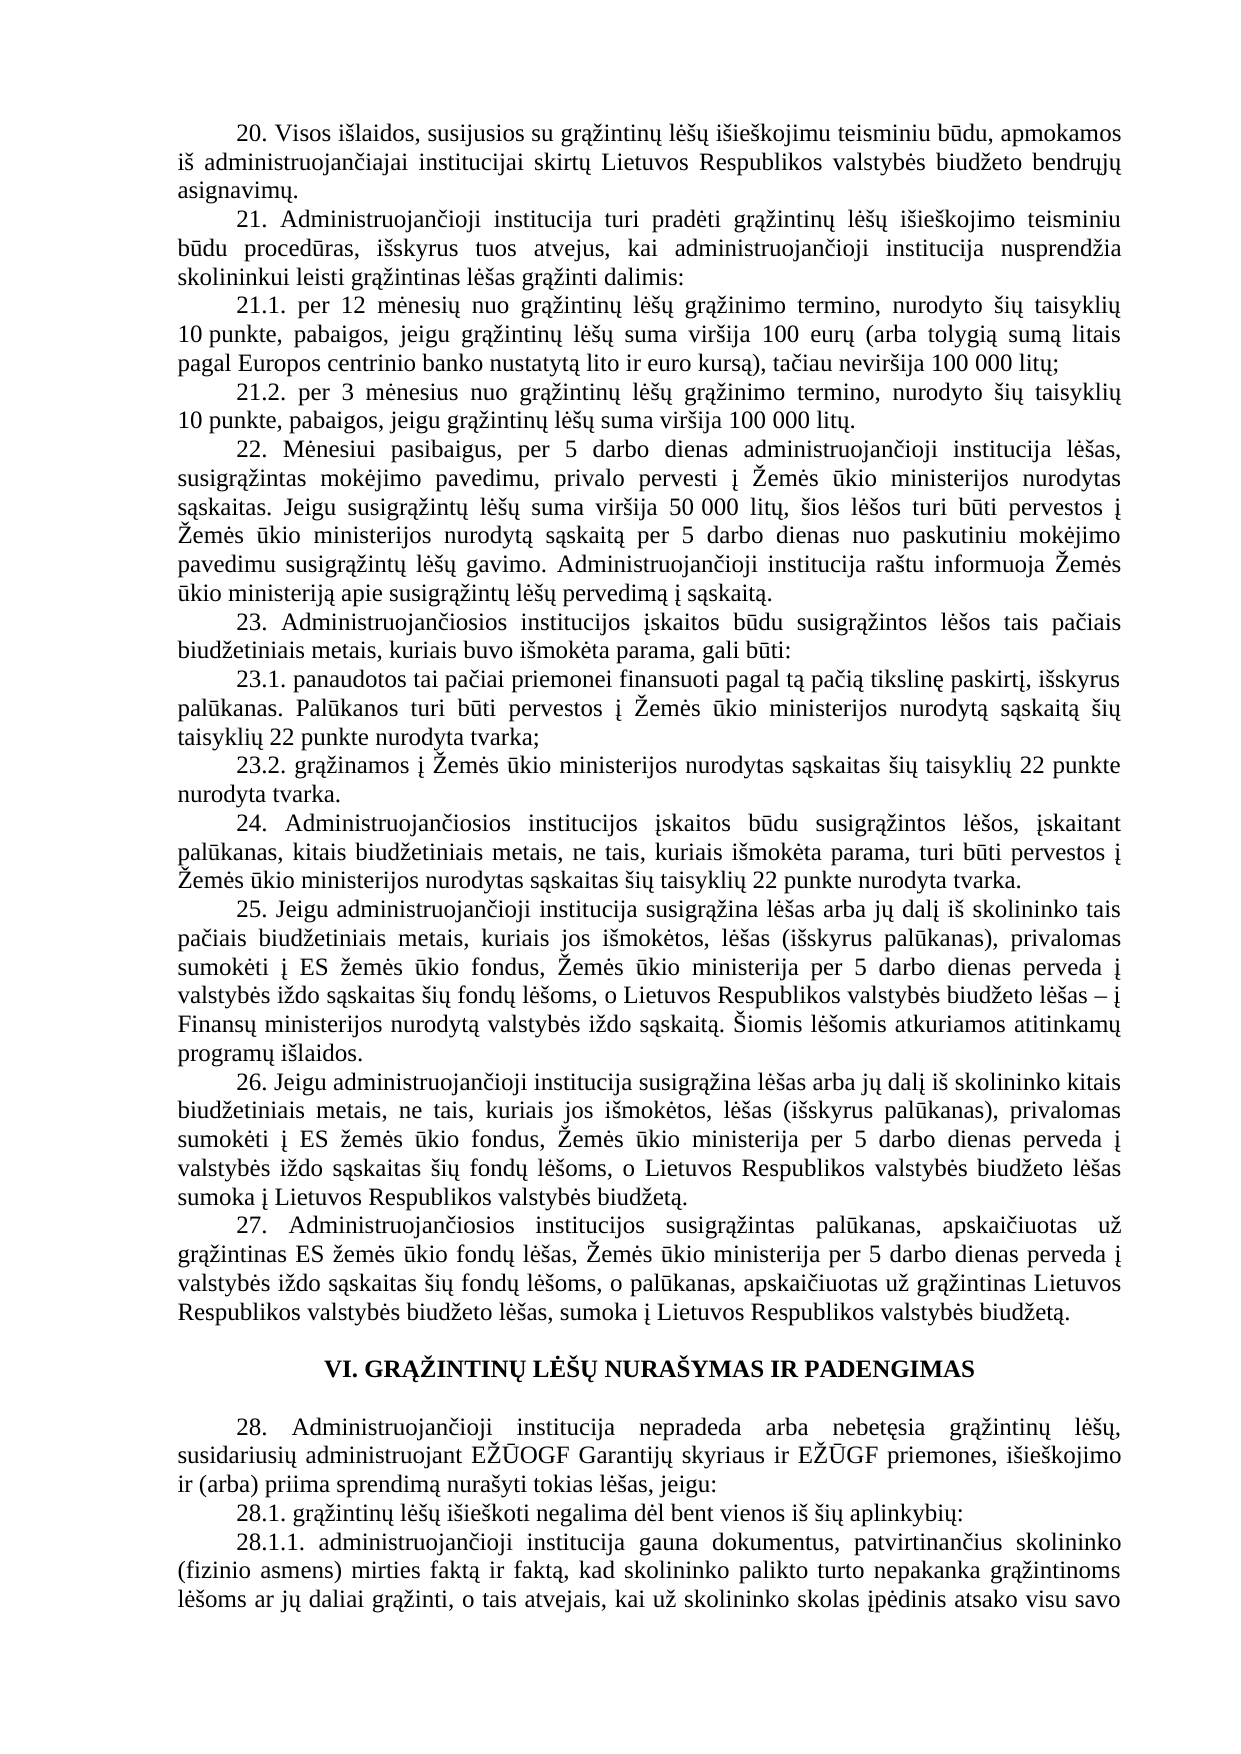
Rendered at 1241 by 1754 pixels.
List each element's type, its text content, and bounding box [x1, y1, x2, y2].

text 23.2. grąžinamos į Žemės ūkio ministerijos nurodytas sąskaitas šių taisyklių 22 punkte nurodyta tvarka. [177, 751, 1122, 808]
text 21. Administruojančioji institucija turi pradėti grąžintinų lėšų išieškojimo teisminiu būdu procedūras, išskyrus tuos atvejus, kai administruojančioji institucija nusprendžia skolininkui leisti grąžintinas lėšas grąžinti dalimis: [177, 204, 1122, 291]
text 20. Visos išlaidos, susijusios su grąžintinų lėšų išieškojimu teisminiu būdu, apmokamos iš administruojančiajai institucijai skirtų Lietuvos Respublikos valstybės biudžeto bendrųjų asignavimų. [177, 118, 1122, 204]
text VI. Grąžintinų lėšų nurašymas IR PADENGIMAS [177, 1354, 1122, 1383]
text 23.1. panaudotos tai pačiai priemonei finansuoti pagal tą pačią tikslinę paskirtį, išskyrus palūkanas. Palūkanos turi būti pervestos į Žemės ūkio ministerijos nurodytą sąskaitą šių taisyklių 22 punkte nurodyta tvarka; [177, 664, 1122, 751]
text 25. Jeigu administruojančioji institucija susigrąžina lėšas arba jų dalį iš skolininko tais pačiais biudžetiniais metais, kuriais jos išmokėtos, lėšas (išskyrus palūkanas), privalomas sumokėti į ES žemės ūkio fondus, Žemės ūkio ministerija per 5 darbo dienas perveda į valstybės iždo sąskaitas šių fondų lėšoms, o Lietuvos Respublikos valstybės biudžeto lėšas – į Finansų ministerijos nurodytą valstybės iždo sąskaitą. Šiomis lėšomis atkuriamos atitinkamų programų išlaidos. [177, 894, 1122, 1067]
text 24. Administruojančiosios institucijos įskaitos būdu susigrąžintos lėšos, įskaitant palūkanas, kitais biudžetiniais metais, ne tais, kuriais išmokėta parama, turi būti pervestos į Žemės ūkio ministerijos nurodytas sąskaitas šių taisyklių 22 punkte nurodyta tvarka. [177, 808, 1122, 894]
text 28.1.1. administruojančioji institucija gauna dokumentus, patvirtinančius skolininko (fizinio asmens) mirties faktą ir faktą, kad skolininko palikto turto nepakanka grąžintinoms lėšoms ar jų daliai grąžinti, o tais atvejais, kai už skolininko skolas įpėdinis atsako visu savo [177, 1527, 1122, 1613]
text 27. Administruojančiosios institucijos susigrąžintas palūkanas, apskaičiuotas už grąžintinas ES žemės ūkio fondų lėšas, Žemės ūkio ministerija per 5 darbo dienas perveda į valstybės iždo sąskaitas šių fondų lėšoms, o palūkanas, apskaičiuotas už grąžintinas Lietuvos Respublikos valstybės biudžeto lėšas, sumoka į Lietuvos Respublikos valstybės biudžetą. [177, 1211, 1122, 1326]
text 21.2. per 3 mėnesius nuo grąžintinų lėšų grąžinimo termino, nurodyto šių taisyklių 10 punkte, pabaigos, jeigu grąžintinų lėšų suma viršija 100 000 litų. [177, 377, 1122, 434]
text 26. Jeigu administruojančioji institucija susigrąžina lėšas arba jų dalį iš skolininko kitais biudžetiniais metais, ne tais, kuriais jos išmokėtos, lėšas (išskyrus palūkanas), privalomas sumokėti į ES žemės ūkio fondus, Žemės ūkio ministerija per 5 darbo dienas perveda į valstybės iždo sąskaitas šių fondų lėšoms, o Lietuvos Respublikos valstybės biudžeto lėšas sumoka į Lietuvos Respublikos valstybės biudžetą. [177, 1067, 1122, 1211]
text 22. Mėnesiui pasibaigus, per 5 darbo dienas administruojančioji institucija lėšas, susigrąžintas mokėjimo pavedimu, privalo pervesti į Žemės ūkio ministerijos nurodytas sąskaitas. Jeigu susigrąžintų lėšų suma viršija 50 000 litų, šios lėšos turi būti pervestos į Žemės ūkio ministerijos nurodytą sąskaitą per 5 darbo dienas nuo paskutiniu mokėjimo pavedimu susigrąžintų lėšų gavimo. Administruojančioji institucija raštu informuoja Žemės ūkio ministeriją apie susigrąžintų lėšų pervedimą į sąskaitą. [177, 434, 1122, 607]
text 28.1. grąžintinų lėšų išieškoti negalima dėl bent vienos iš šių aplinkybių: [177, 1498, 1122, 1527]
text 21.1. per 12 mėnesių nuo grąžintinų lėšų grąžinimo termino, nurodyto šių taisyklių 10 punkte, pabaigos, jeigu grąžintinų lėšų suma viršija 100 eurų (arba tolygią sumą litais pagal Europos centrinio banko nustatytą lito ir euro kursą), tačiau neviršija 100 000 litų; [177, 291, 1122, 377]
text 28. Administruojančioji institucija nepradeda arba nebetęsia grąžintinų lėšų, susidariusių administruojant EŽŪOGF Garantijų skyriaus ir EŽŪGF priemones, išieškojimo ir (arba) priima sprendimą nurašyti tokias lėšas, jeigu: [177, 1412, 1122, 1498]
text 23. Administruojančiosios institucijos įskaitos būdu susigrąžintos lėšos tais pačiais biudžetiniais metais, kuriais buvo išmokėta parama, gali būti: [177, 607, 1122, 664]
